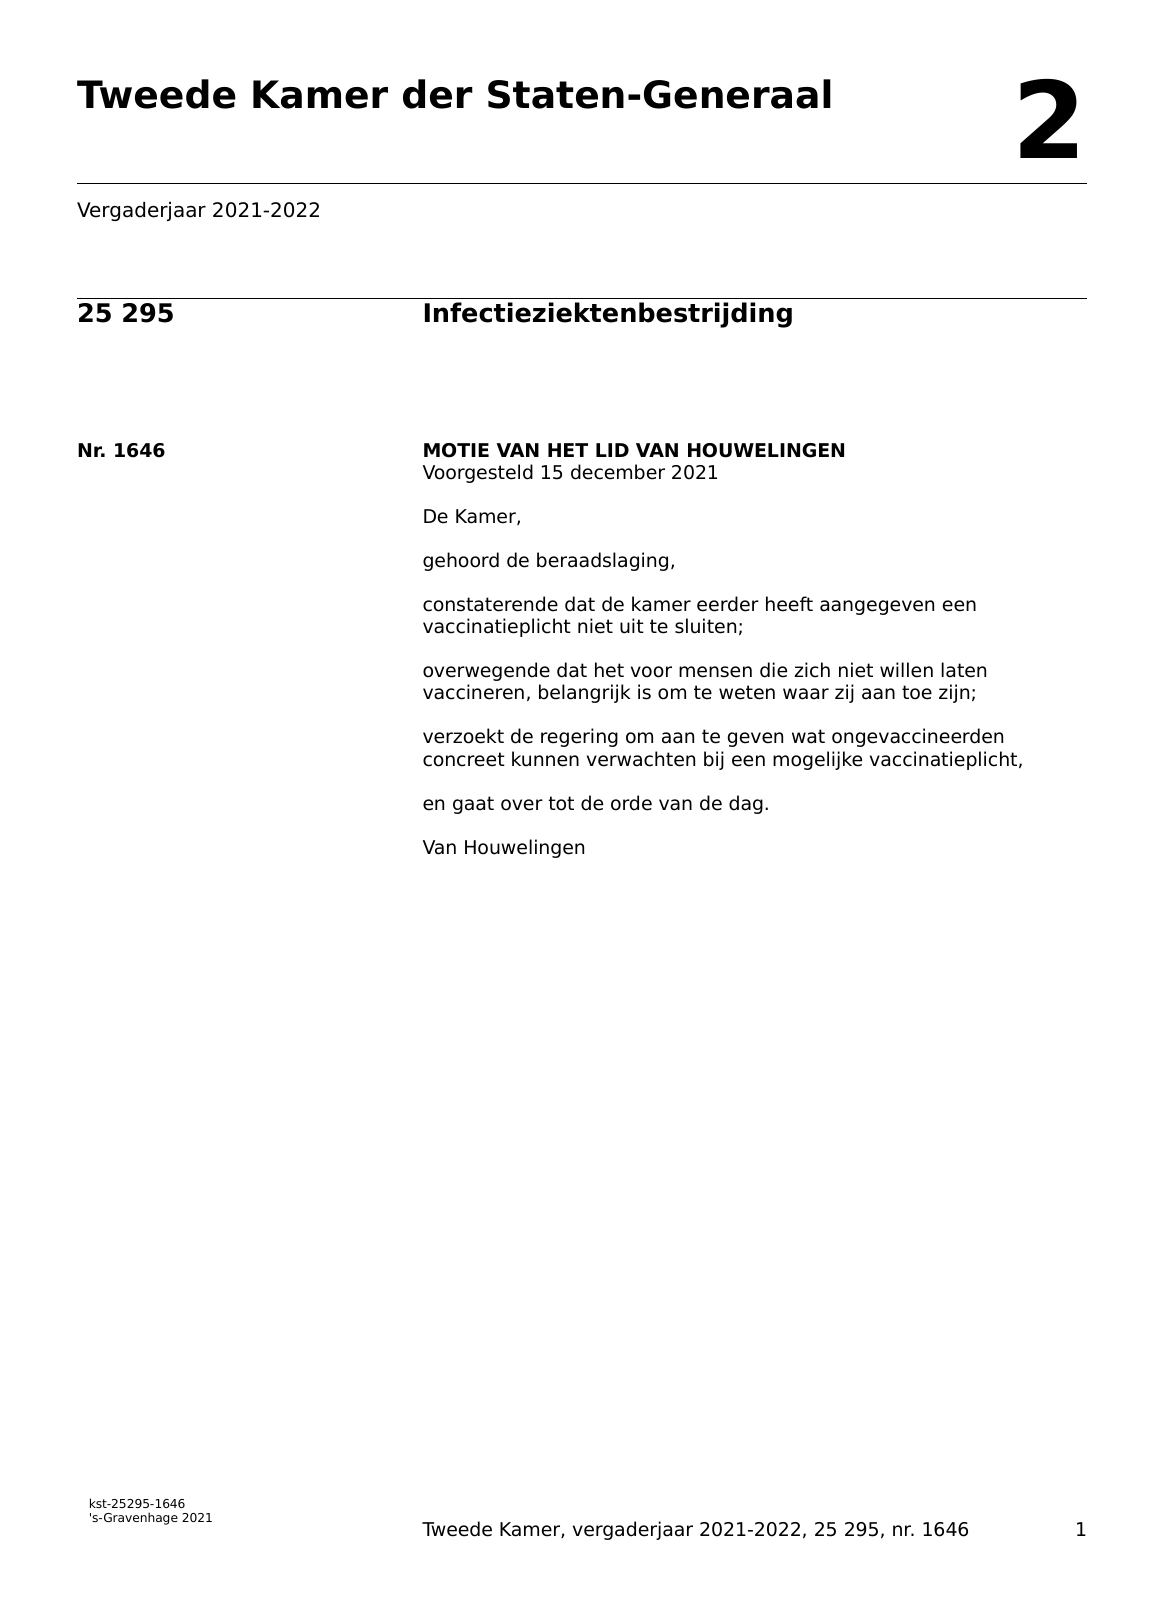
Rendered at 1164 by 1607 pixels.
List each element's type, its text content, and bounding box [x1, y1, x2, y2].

text en gaat over tot de orde van de dag. [422, 793, 1087, 814]
text gehoord de beraadslaging, [422, 550, 1087, 572]
text Van Houwelingen [422, 837, 1087, 859]
table_header Tweede Kamer der Staten-Generaal [77, 59, 886, 183]
subtitle 25 295 Infectieziektenbestrijding [77, 299, 1087, 329]
text 's-Gravenhage 2021 [88, 1511, 323, 1525]
text overwegende dat het voor mensen die zich niet willen laten vaccineren, belangrijk is om te weten waar zij aan toe zijn; [422, 660, 1087, 704]
subtitle Nr. 1646 MOTIE VAN HET LID VAN HOUWELINGEN [77, 440, 1087, 462]
text constaterende dat de kamer eerder heeft aangegeven een vaccinatieplicht niet uit te sluiten; [422, 594, 1087, 638]
text kst-25295-1646 [88, 1497, 323, 1511]
text verzoekt de regering om aan te geven wat ongevaccineerden concreet kunnen verwachten bij een mogelijke vaccinatieplicht, [422, 726, 1087, 770]
table_header 2 [886, 59, 1087, 183]
text Voorgesteld 15 december 2021 [422, 462, 1087, 484]
table_cell Vergaderjaar 2021-2022 [77, 184, 1087, 298]
text De Kamer, [422, 506, 1087, 528]
